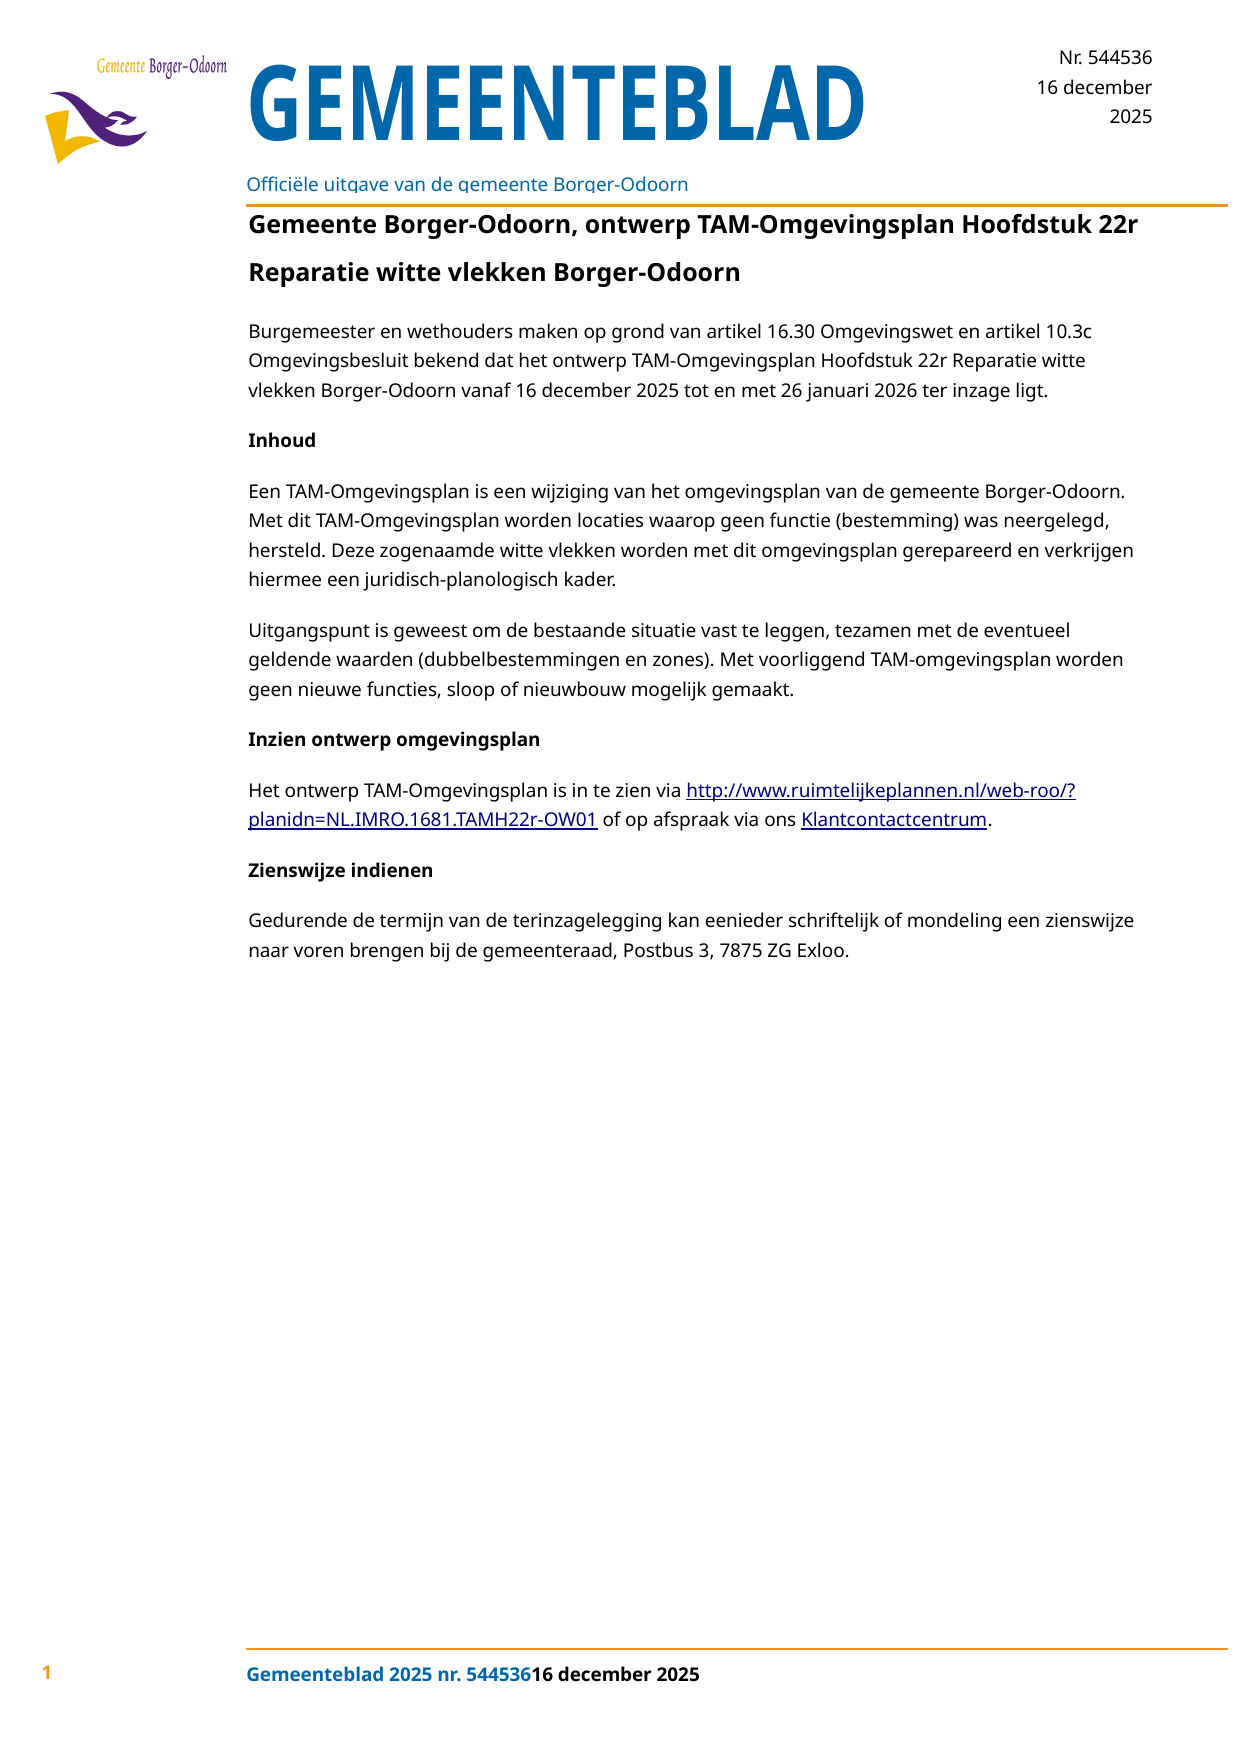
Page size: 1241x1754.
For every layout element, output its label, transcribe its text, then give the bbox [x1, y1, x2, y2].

text Gemeente Borger-Odoorn, ontwerp TAM-Omgevingsplan Hoofdstuk 22r Reparatie witte vlekken Borger-Odoorn [248, 207, 1152, 288]
text Gedurende de termijn van de terinzagelegging kan eenieder schriftelijk of mondeling een zienswijze naar voren brengen bij de gemeenteraad, Postbus 3, 7875 ZG Exloo. [248, 907, 1152, 963]
text Het ontwerp TAM-Omgevingsplan is in te zien via http://www.ruimtelijkeplannen.nl/web-roo/?planidn=NL.IMRO.1681.TAMH22r-OW01 of op afspraak via ons Klantcontactcentrum. [248, 777, 1152, 832]
picture [41, 47, 231, 172]
text Uitgangspunt is geweest om de bestaande situatie vast te leggen, tezamen met de eventueel geldende waarden (dubbelbestemmingen en zones). Met voorliggend TAM-omgevingsplan worden geen nieuwe functies, sloop of nieuwbouw mogelijk gemaakt. [248, 617, 1152, 702]
text Inhoud [248, 427, 1152, 453]
text Burgemeester en wethouders maken op grond van artikel 16.30 Omgevingswet en artikel 10.3c Omgevingsbesluit bekend dat het ontwerp TAM-Omgevingsplan Hoofdstuk 22r Reparatie witte vlekken Borger-Odoorn vanaf 16 december 2025 tot en met 26 januari 2026 ter inzage ligt. [248, 318, 1152, 403]
text Zienswijze indienen [248, 857, 1152, 883]
text Inzien ontwerp omgevingsplan [248, 727, 1152, 752]
text Een TAM-Omgevingsplan is een wijziging van het omgevingsplan van de gemeente Borger-Odoorn. Met dit TAM-Omgevingsplan worden locaties waarop geen functie (bestemming) was neergelegd, hersteld. Deze zogenaamde witte vlekken worden met dit omgevingsplan gerepareerd en verkrijgen hiermee een juridisch-planologisch kader. [248, 478, 1152, 592]
